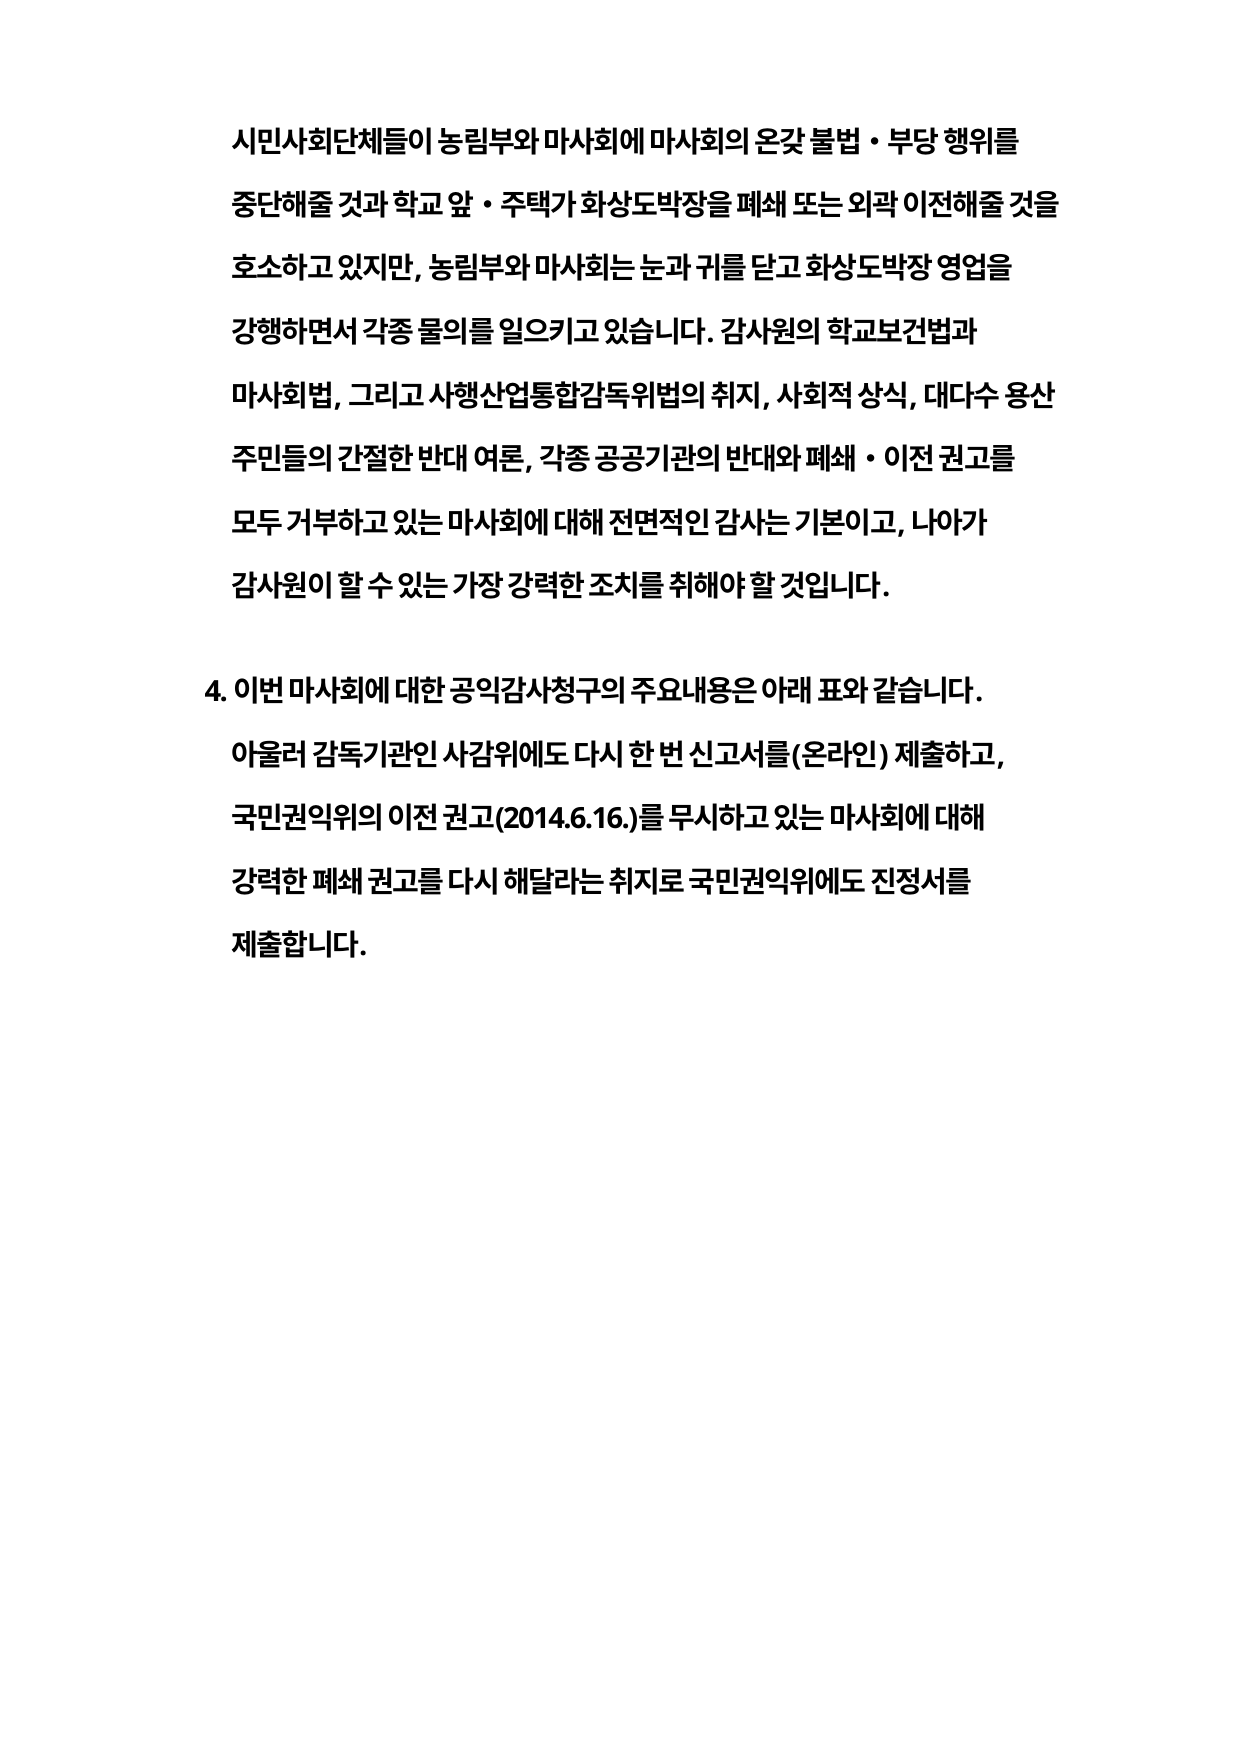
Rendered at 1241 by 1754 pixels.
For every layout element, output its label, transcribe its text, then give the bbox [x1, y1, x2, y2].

text 4. 이번 마사회에 대한 공익감사청구의 주요내용은 아래 표와 같습니다. 아울러 감독기관인 사감위에도 다시 한 번 신고서를(온라인) 제출하고, 국민권익위의 이전 권고(2014.6.16.)를 무시하고 있는 마사회에 대해 강력한 폐쇄 권고를 다시 해달라는 취지로 국민권익위에도 진정서를 제출합니다. [204, 668, 1063, 964]
text 시민사회단체들이 농림부와 마사회에 마사회의 온갖 불법‧부당 행위를 중단해줄 것과 학교 앞‧주택가 화상도박장을 폐쇄 또는 외곽 이전해줄 것을 호소하고 있지만, 농림부와 마사회는 눈과 귀를 닫고 화상도박장 영업을 강행하면서 각종 물의를 일으키고 있습니다. 감사원의 학교보건법과 마사회법, 그리고 사행산업통합감독위법의 취지, 사회적 상식, 대다수 용산 주민들의 간절한 반대 여론, 각종 공공기관의 반대와 폐쇄‧이전 권고를 모두 거부하고 있는 마사회에 대해 전면적인 감사는 기본이고, 나아가 감사원이 할 수 있는 가장 강력한 조치를 취해야 할 것입니다. [204, 118, 1063, 605]
